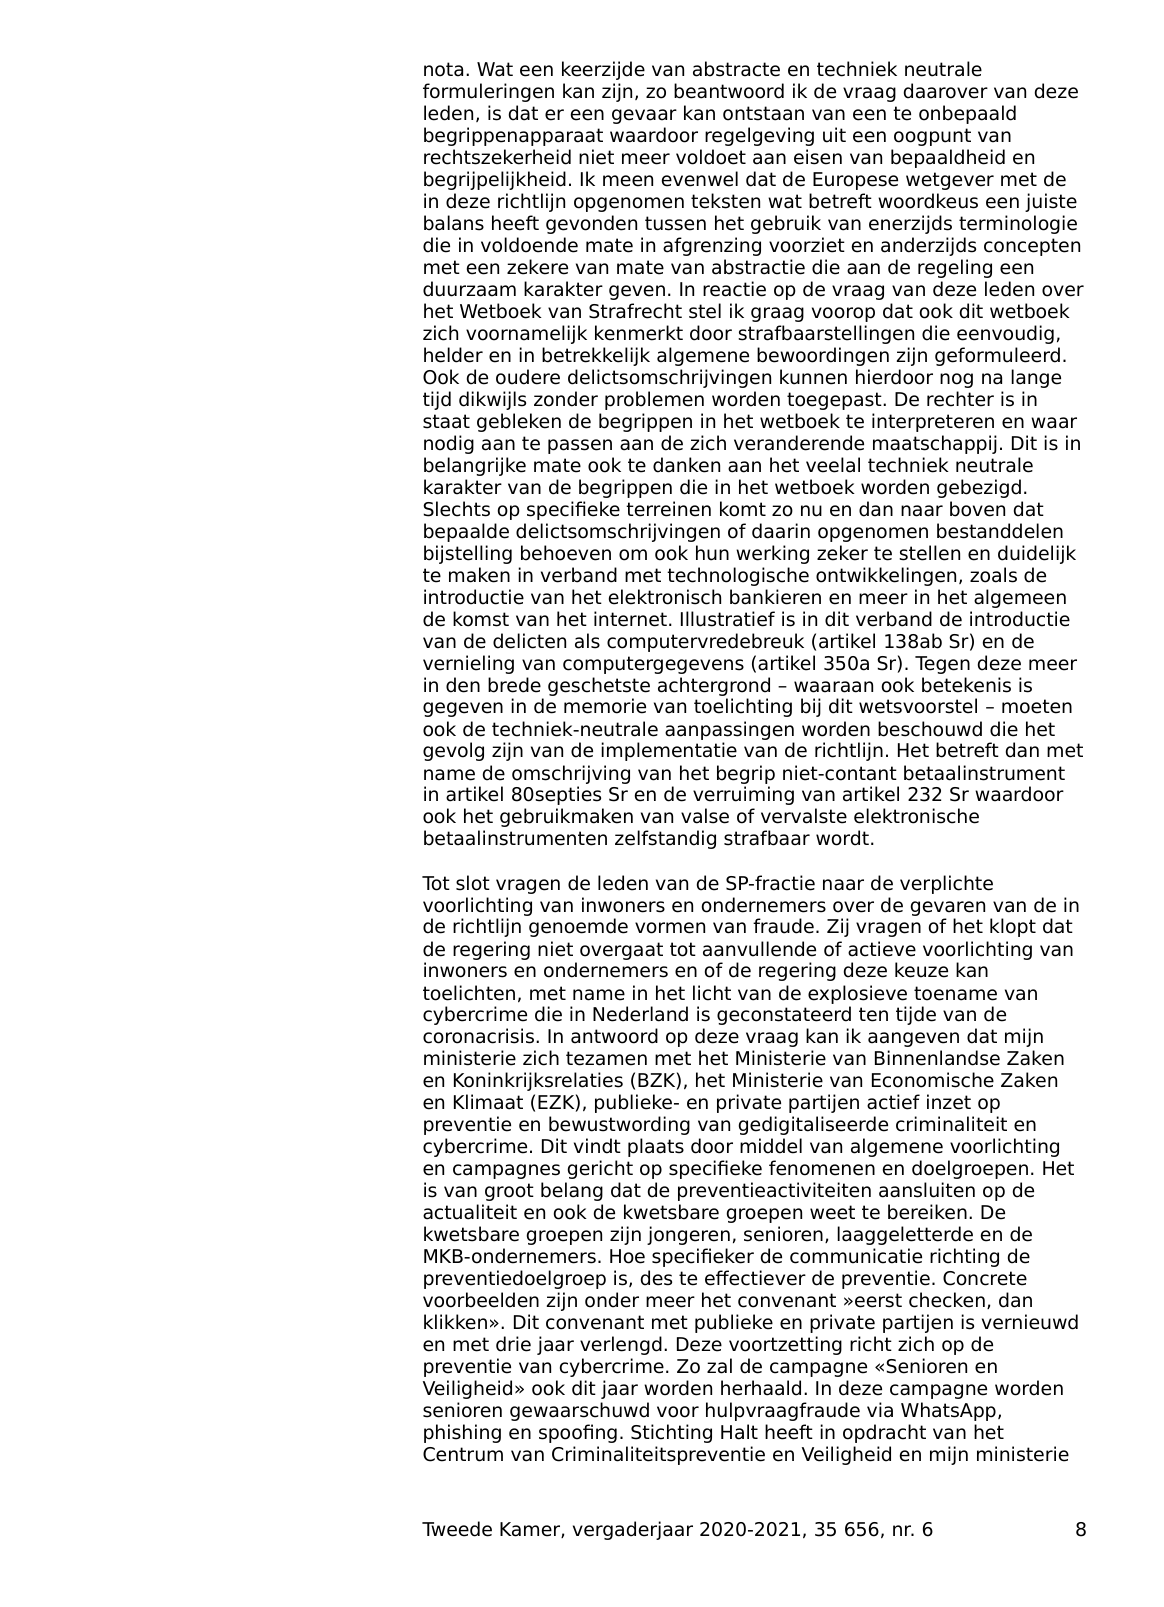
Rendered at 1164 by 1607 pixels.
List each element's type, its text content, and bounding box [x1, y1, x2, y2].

text nota. Wat een keerzijde van abstracte en techniek neutrale formuleringen kan zijn, zo beantwoord ik de vraag daarover van deze leden, is dat er een gevaar kan ontstaan van een te onbepaald begrippenapparaat waardoor regelgeving uit een oogpunt van rechtszekerheid niet meer voldoet aan eisen van bepaaldheid en begrijpelijkheid. Ik meen evenwel dat de Europese wetgever met de in deze richtlijn opgenomen teksten wat betreft woordkeus een juiste balans heeft gevonden tussen het gebruik van enerzijds terminologie die in voldoende mate in afgrenzing voorziet en anderzijds concepten met een zekere van mate van abstractie die aan de regeling een duurzaam karakter geven. In reactie op de vraag van deze leden over het Wetboek van Strafrecht stel ik graag voorop dat ook dit wetboek zich voornamelijk kenmerkt door strafbaarstellingen die eenvoudig, helder en in betrekkelijk algemene bewoordingen zijn geformuleerd. Ook de oudere delictsomschrijvingen kunnen hierdoor nog na lange tijd dikwijls zonder problemen worden toegepast. De rechter is in staat gebleken de begrippen in het wetboek te interpreteren en waar nodig aan te passen aan de zich veranderende maatschappij. Dit is in belangrijke mate ook te danken aan het veelal techniek neutrale karakter van de begrippen die in het wetboek worden gebezigd. Slechts op specifieke terreinen komt zo nu en dan naar boven dat bepaalde delictsomschrijvingen of daarin opgenomen bestanddelen bijstelling behoeven om ook hun werking zeker te stellen en duidelijk te maken in verband met technologische ontwikkelingen, zoals de introductie van het elektronisch bankieren en meer in het algemeen de komst van het internet. Illustratief is in dit verband de introductie van de delicten als computervredebreuk (artikel 138ab Sr) en de vernieling van computergegevens (artikel 350a Sr). Tegen deze meer in den brede geschetste achtergrond – waaraan ook betekenis is gegeven in de memorie van toelichting bij dit wetsvoorstel – moeten ook de techniek-neutrale aanpassingen worden beschouwd die het gevolg zijn van de implementatie van de richtlijn. Het betreft dan met name de omschrijving van het begrip niet-contant betaalinstrument in artikel 80septies Sr en de verruiming van artikel 232 Sr waardoor ook het gebruikmaken van valse of vervalste elektronische betaalinstrumenten zelfstandig strafbaar wordt. [422, 59, 1087, 850]
text Tot slot vragen de leden van de SP-fractie naar de verplichte voorlichting van inwoners en ondernemers over de gevaren van de in de richtlijn genoemde vormen van fraude. Zij vragen of het klopt dat de regering niet overgaat tot aanvullende of actieve voorlichting van inwoners en ondernemers en of de regering deze keuze kan toelichten, met name in het licht van de explosieve toename van cybercrime die in Nederland is geconstateerd ten tijde van de coronacrisis. In antwoord op deze vraag kan ik aangeven dat mijn ministerie zich tezamen met het Ministerie van Binnenlandse Zaken en Koninkrijksrelaties (BZK), het Ministerie van Economische Zaken en Klimaat (EZK), publieke- en private partijen actief inzet op preventie en bewustwording van gedigitaliseerde criminaliteit en cybercrime. Dit vindt plaats door middel van algemene voorlichting en campagnes gericht op specifieke fenomenen en doelgroepen. Het is van groot belang dat de preventieactiviteiten aansluiten op de actualiteit en ook de kwetsbare groepen weet te bereiken. De kwetsbare groepen zijn jongeren, senioren, laaggeletterde en de MKB-ondernemers. Hoe specifieker de communicatie richting de preventiedoelgroep is, des te effectiever de preventie. Concrete voorbeelden zijn onder meer het convenant »eerst checken, dan klikken». Dit convenant met publieke en private partijen is vernieuwd en met drie jaar verlengd. Deze voortzetting richt zich op de preventie van cybercrime. Zo zal de campagne «Senioren en Veiligheid» ook dit jaar worden herhaald. In deze campagne worden senioren gewaarschuwd voor hulpvraagfraude via WhatsApp, phishing en spoofing. Stichting Halt heeft in opdracht van het Centrum van Criminaliteitspreventie en Veiligheid en mijn ministerie [422, 872, 1087, 1466]
